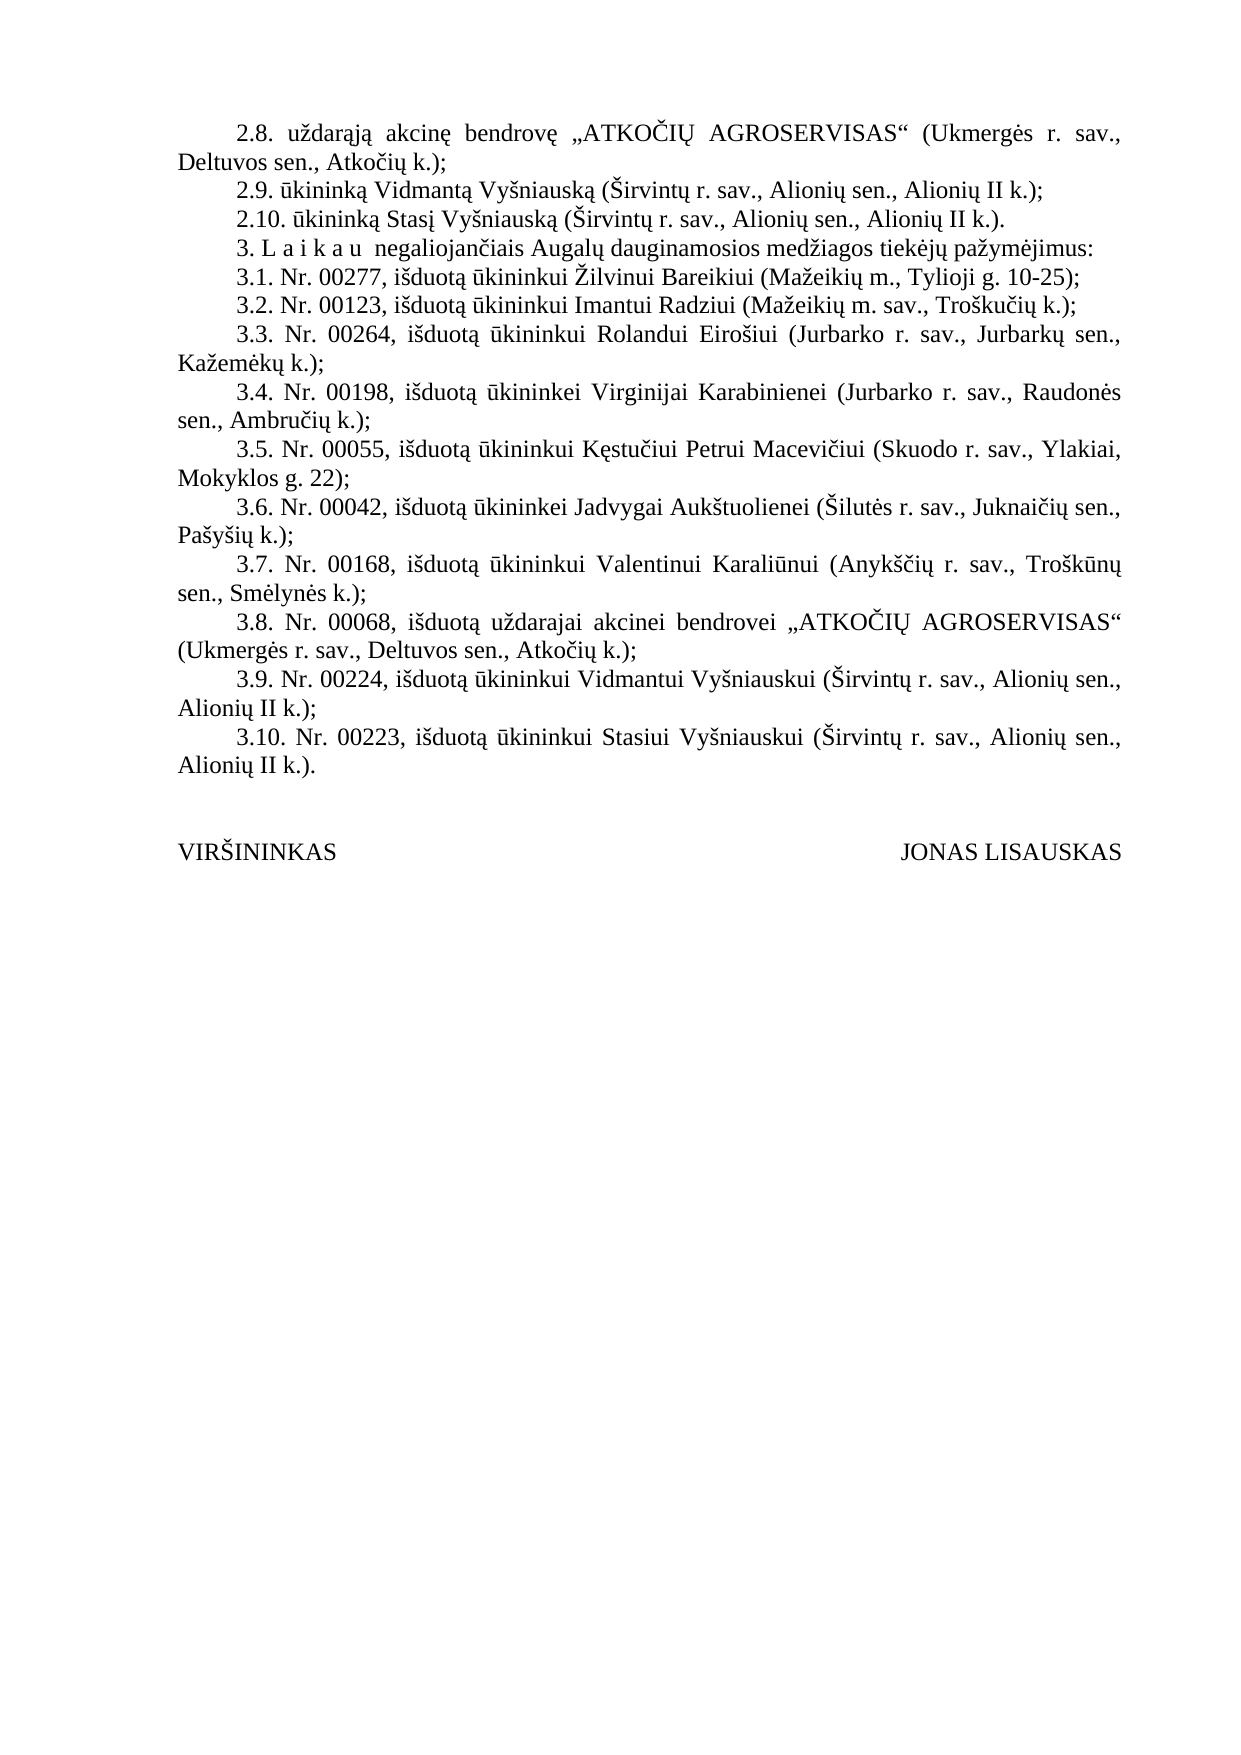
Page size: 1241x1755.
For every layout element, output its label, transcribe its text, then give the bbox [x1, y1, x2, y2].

text VIRŠININKAS JONAS LISAUSKAS [177, 837, 1122, 866]
text 3.10. Nr. 00223, išduotą ūkininkui Stasiui Vyšniauskui (Širvintų r. sav., Alionių sen., Alionių II k.). [177, 722, 1122, 779]
text 3.6. Nr. 00042, išduotą ūkininkei Jadvygai Aukštuolienei (Šilutės r. sav., Juknaičių sen., Pašyšių k.); [177, 492, 1122, 549]
text 3.3. Nr. 00264, išduotą ūkininkui Rolandui Eirošiui (Jurbarko r. sav., Jurbarkų sen., Kažemėkų k.); [177, 319, 1122, 377]
text 2.10. ūkininką Stasį Vyšniauską (Širvintų r. sav., Alionių sen., Alionių II k.). [177, 204, 1122, 233]
text 2.8. uždarąją akcinę bendrovę „ATKOČIŲ AGROSERVISAS“ (Ukmergės r. sav., Deltuvos sen., Atkočių k.); [177, 118, 1122, 176]
text 3.9. Nr. 00224, išduotą ūkininkui Vidmantui Vyšniauskui (Širvintų r. sav., Alionių sen., Alionių II k.); [177, 664, 1122, 722]
text 3.4. Nr. 00198, išduotą ūkininkei Virginijai Karabinienei (Jurbarko r. sav., Raudonės sen., Ambručių k.); [177, 377, 1122, 434]
text 3.1. Nr. 00277, išduotą ūkininkui Žilvinui Bareikiui (Mažeikių m., Tylioji g. 10-25); [177, 262, 1122, 291]
text 3. Laikau negaliojančiais Augalų dauginamosios medžiagos tiekėjų pažymėjimus: [177, 233, 1122, 262]
text 3.8. Nr. 00068, išduotą uždarajai akcinei bendrovei „ATKOČIŲ AGROSERVISAS“ (Ukmergės r. sav., Deltuvos sen., Atkočių k.); [177, 607, 1122, 664]
text 3.5. Nr. 00055, išduotą ūkininkui Kęstučiui Petrui Macevičiui (Skuodo r. sav., Ylakiai, Mokyklos g. 22); [177, 434, 1122, 492]
text 3.2. Nr. 00123, išduotą ūkininkui Imantui Radziui (Mažeikių m. sav., Troškučių k.); [177, 291, 1122, 319]
text 3.7. Nr. 00168, išduotą ūkininkui Valentinui Karaliūnui (Anykščių r. sav., Troškūnų sen., Smėlynės k.); [177, 549, 1122, 607]
text 2.9. ūkininką Vidmantą Vyšniauską (Širvintų r. sav., Alionių sen., Alionių II k.); [177, 176, 1122, 204]
